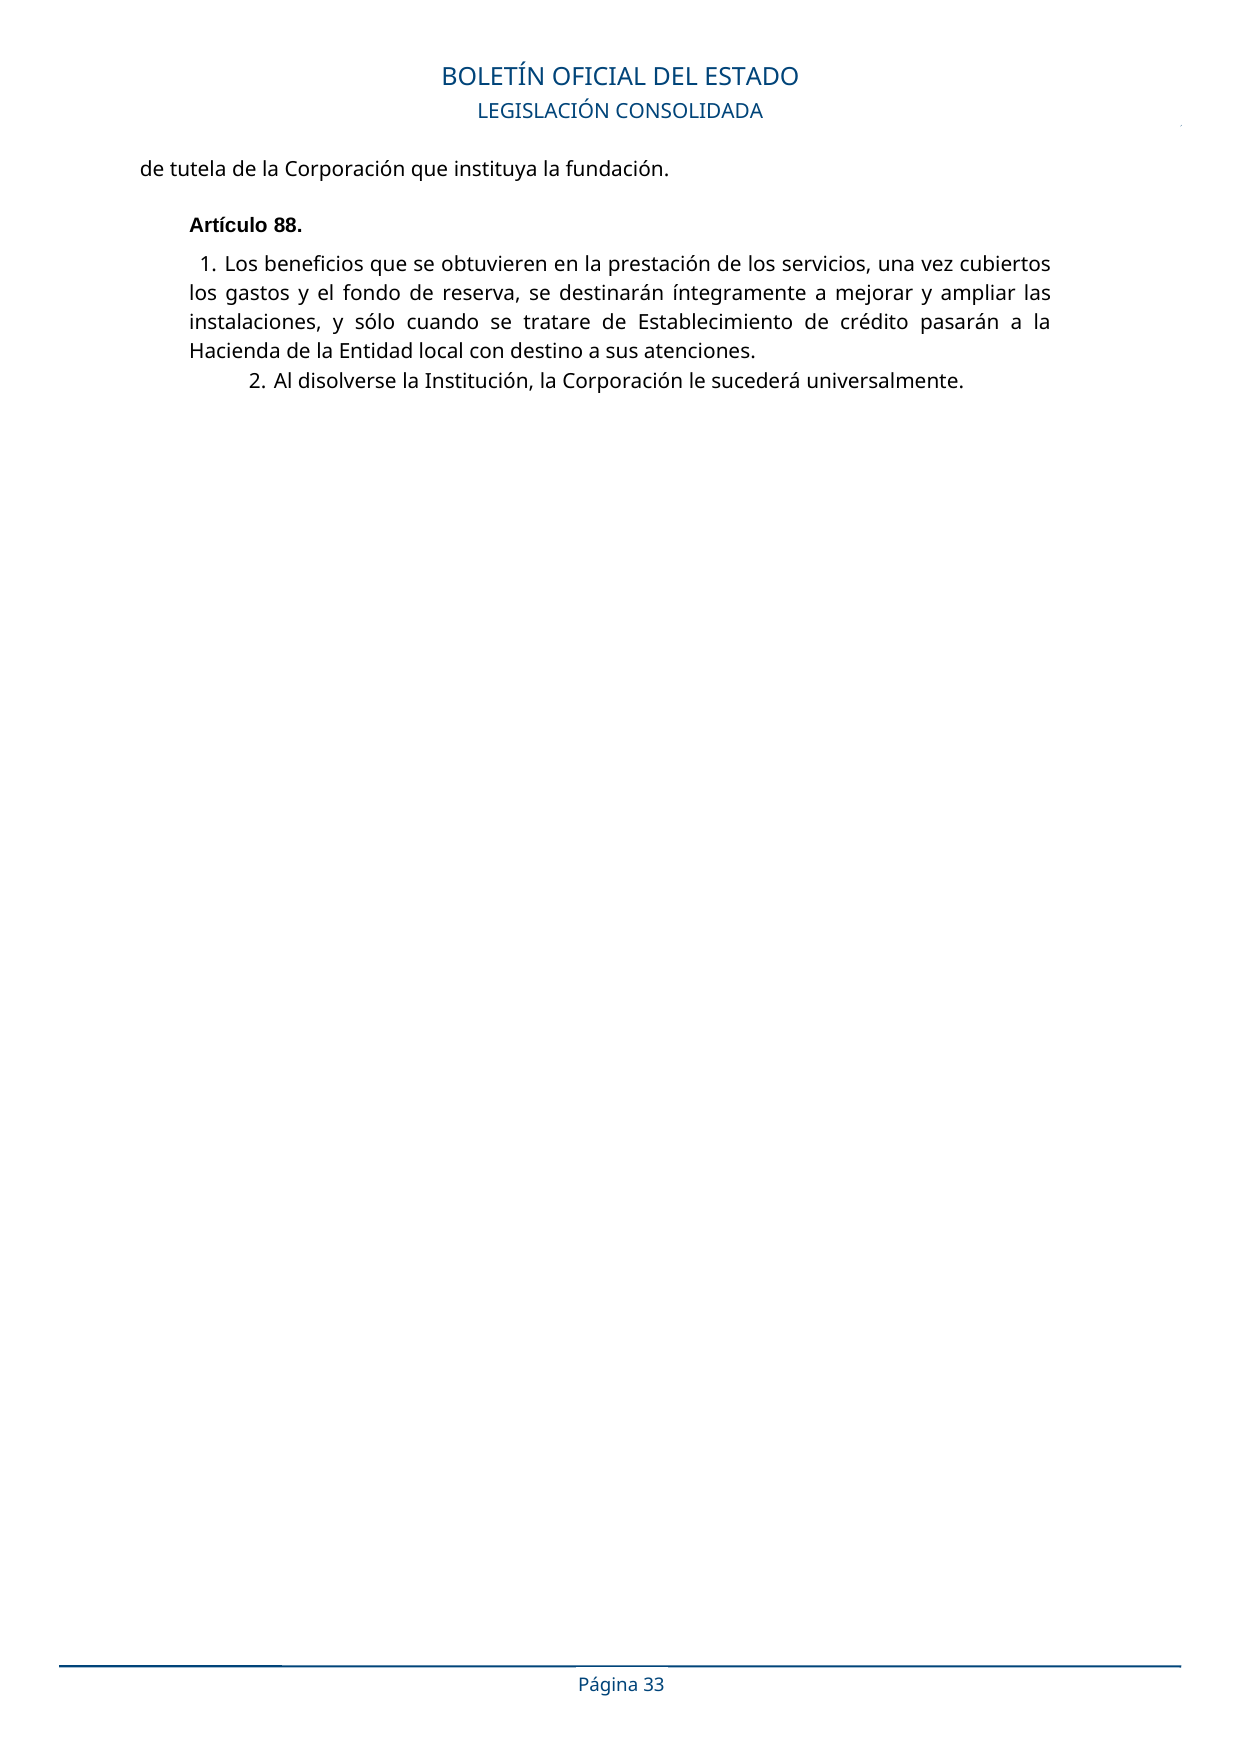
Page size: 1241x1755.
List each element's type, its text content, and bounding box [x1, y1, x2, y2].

list Al disolverse la Institución, la Corporación le sucederá universalmente. [249, 366, 1184, 395]
subtitle Artículo 88. [189, 213, 1184, 237]
text de tutela de la Corporación que instituya la fundación. [139, 154, 1068, 183]
list Los beneficios que se obtuvieren en la prestación de los servicios, una vez cubiertos los gastos y el fondo de reserva, se destinarán íntegramente a mejorar y ampliar las instalaciones, y sólo cuando se tratare de Establecimiento de crédito pasarán a la Hacienda de la Entidad local con destino a sus atenciones. [164, 249, 1052, 365]
